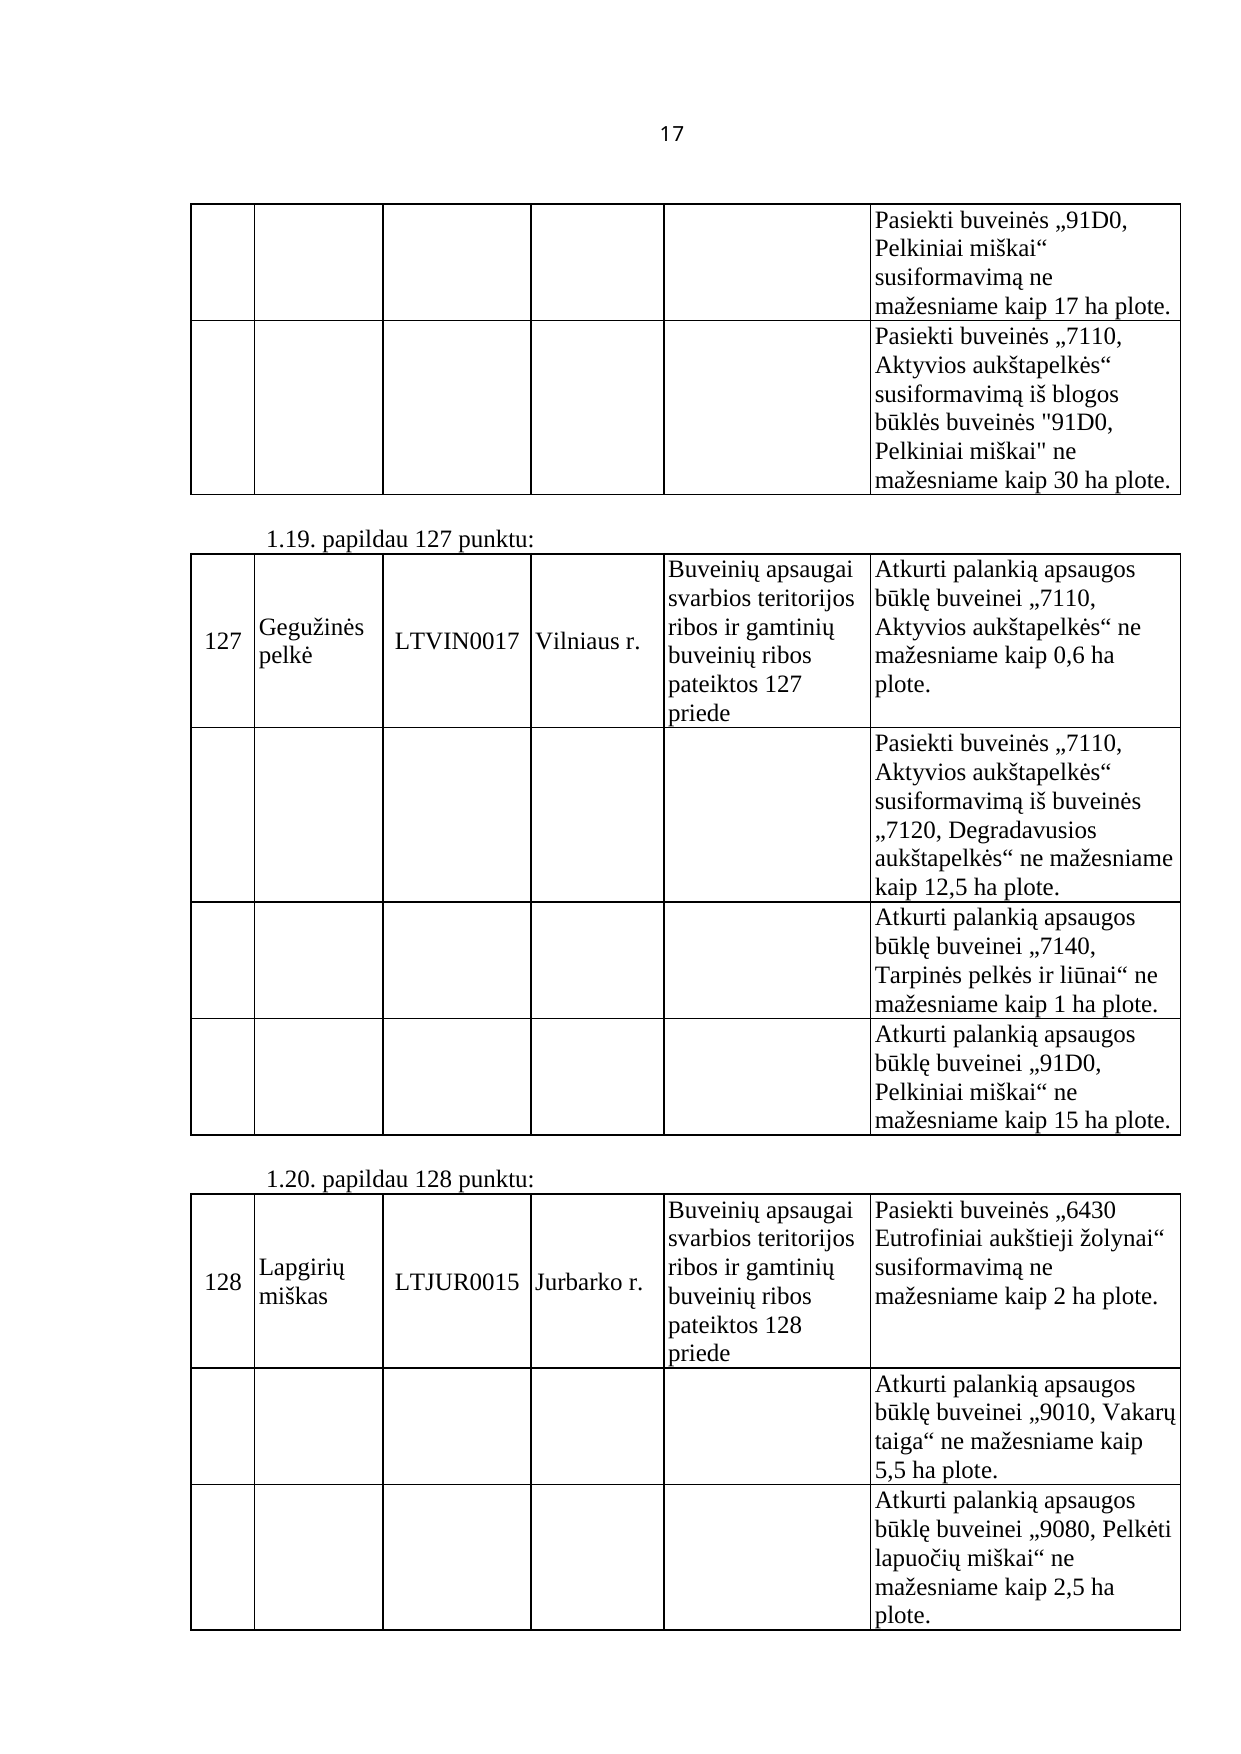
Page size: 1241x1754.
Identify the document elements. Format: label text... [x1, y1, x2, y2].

table_cell [192, 321, 254, 494]
table_header Pasiekti buveinės „6430 Eutrofiniai aukštieji žolynai“ susiformavimą ne mažesniame kaip 2 ha plote. [871, 1195, 1180, 1367]
table_cell [255, 321, 382, 494]
table_cell [665, 321, 870, 494]
table_cell [532, 1369, 663, 1484]
table_cell [532, 321, 663, 494]
table_cell [665, 1485, 870, 1629]
text 1.19. papildau 127 punktu: [177, 524, 1166, 553]
text 1.20. papildau 128 punktu: [177, 1164, 1166, 1193]
table_cell [255, 1019, 382, 1134]
table_cell [192, 1019, 254, 1134]
table_cell [255, 728, 382, 901]
table_header LTJUR0015 [384, 1195, 530, 1367]
table_cell [192, 903, 254, 1017]
table_header 127 [192, 555, 254, 727]
table_cell [192, 1485, 254, 1629]
table_cell [384, 321, 530, 494]
table_cell [192, 728, 254, 901]
table_header 128 [192, 1195, 254, 1367]
table_cell Atkurti palankią apsaugos būklę buveinei „9080, Pelkėti lapuočių miškai“ ne mažesniame kaip 2,5 ha plote. [871, 1485, 1180, 1629]
table_cell [255, 205, 382, 320]
table_header Atkurti palankią apsaugos būklę buveinei „7110, Aktyvios aukštapelkės“ ne mažesniame kaip 0,6 ha plote. [871, 555, 1180, 727]
table_cell Atkurti palankią apsaugos būklę buveinei „91D0, Pelkiniai miškai“ ne mažesniame kaip 15 ha plote. [871, 1019, 1180, 1134]
table_cell Pasiekti buveinės „7110, Aktyvios aukštapelkės“ susiformavimą iš buveinės „7120, Degradavusios aukštapelkės“ ne mažesniame kaip 12,5 ha plote. [871, 728, 1180, 901]
table_cell [255, 1369, 382, 1484]
table_cell [532, 1019, 663, 1134]
table_cell [532, 205, 663, 320]
table_header Vilniaus r. [532, 555, 663, 727]
table_header LTVIN0017 [384, 555, 530, 727]
table_cell [665, 1369, 870, 1484]
table_cell [532, 728, 663, 901]
table_cell [255, 1485, 382, 1629]
table_cell Pasiekti buveinės „7110, Aktyvios aukštapelkės“ susiformavimą iš blogos būklės buveinės "91D0, Pelkiniai miškai" ne mažesniame kaip 30 ha plote. [871, 321, 1180, 494]
table_cell [665, 1019, 870, 1134]
table_cell [192, 205, 254, 320]
table_cell [384, 903, 530, 1017]
table_cell Atkurti palankią apsaugos būklę buveinei „9010, Vakarų taiga“ ne mažesniame kaip 5,5 ha plote. [871, 1369, 1180, 1484]
table_cell [665, 205, 870, 320]
table_cell [384, 1485, 530, 1629]
table_cell [384, 205, 530, 320]
table_cell [532, 903, 663, 1017]
table_cell [665, 903, 870, 1017]
table_header Buveinių apsaugai svarbios teritorijos ribos ir gamtinių buveinių ribos pateiktos 128 priede [665, 1195, 870, 1367]
table_cell [255, 903, 382, 1017]
table_header Jurbarko r. [532, 1195, 663, 1367]
table_cell [384, 1019, 530, 1134]
table_header Gegužinės pelkė [255, 555, 382, 727]
table_cell [665, 728, 870, 901]
table_cell [384, 728, 530, 901]
table_header Lapgirių miškas [255, 1195, 382, 1367]
table_cell Pasiekti buveinės „91D0, Pelkiniai miškai“ susiformavimą ne mažesniame kaip 17 ha plote. [871, 205, 1180, 320]
table_cell [192, 1369, 254, 1484]
table_cell [384, 1369, 530, 1484]
table_header Buveinių apsaugai svarbios teritorijos ribos ir gamtinių buveinių ribos pateiktos 127 priede [665, 555, 870, 727]
table_cell Atkurti palankią apsaugos būklę buveinei „7140, Tarpinės pelkės ir liūnai“ ne mažesniame kaip 1 ha plote. [871, 903, 1180, 1017]
table_cell [532, 1485, 663, 1629]
